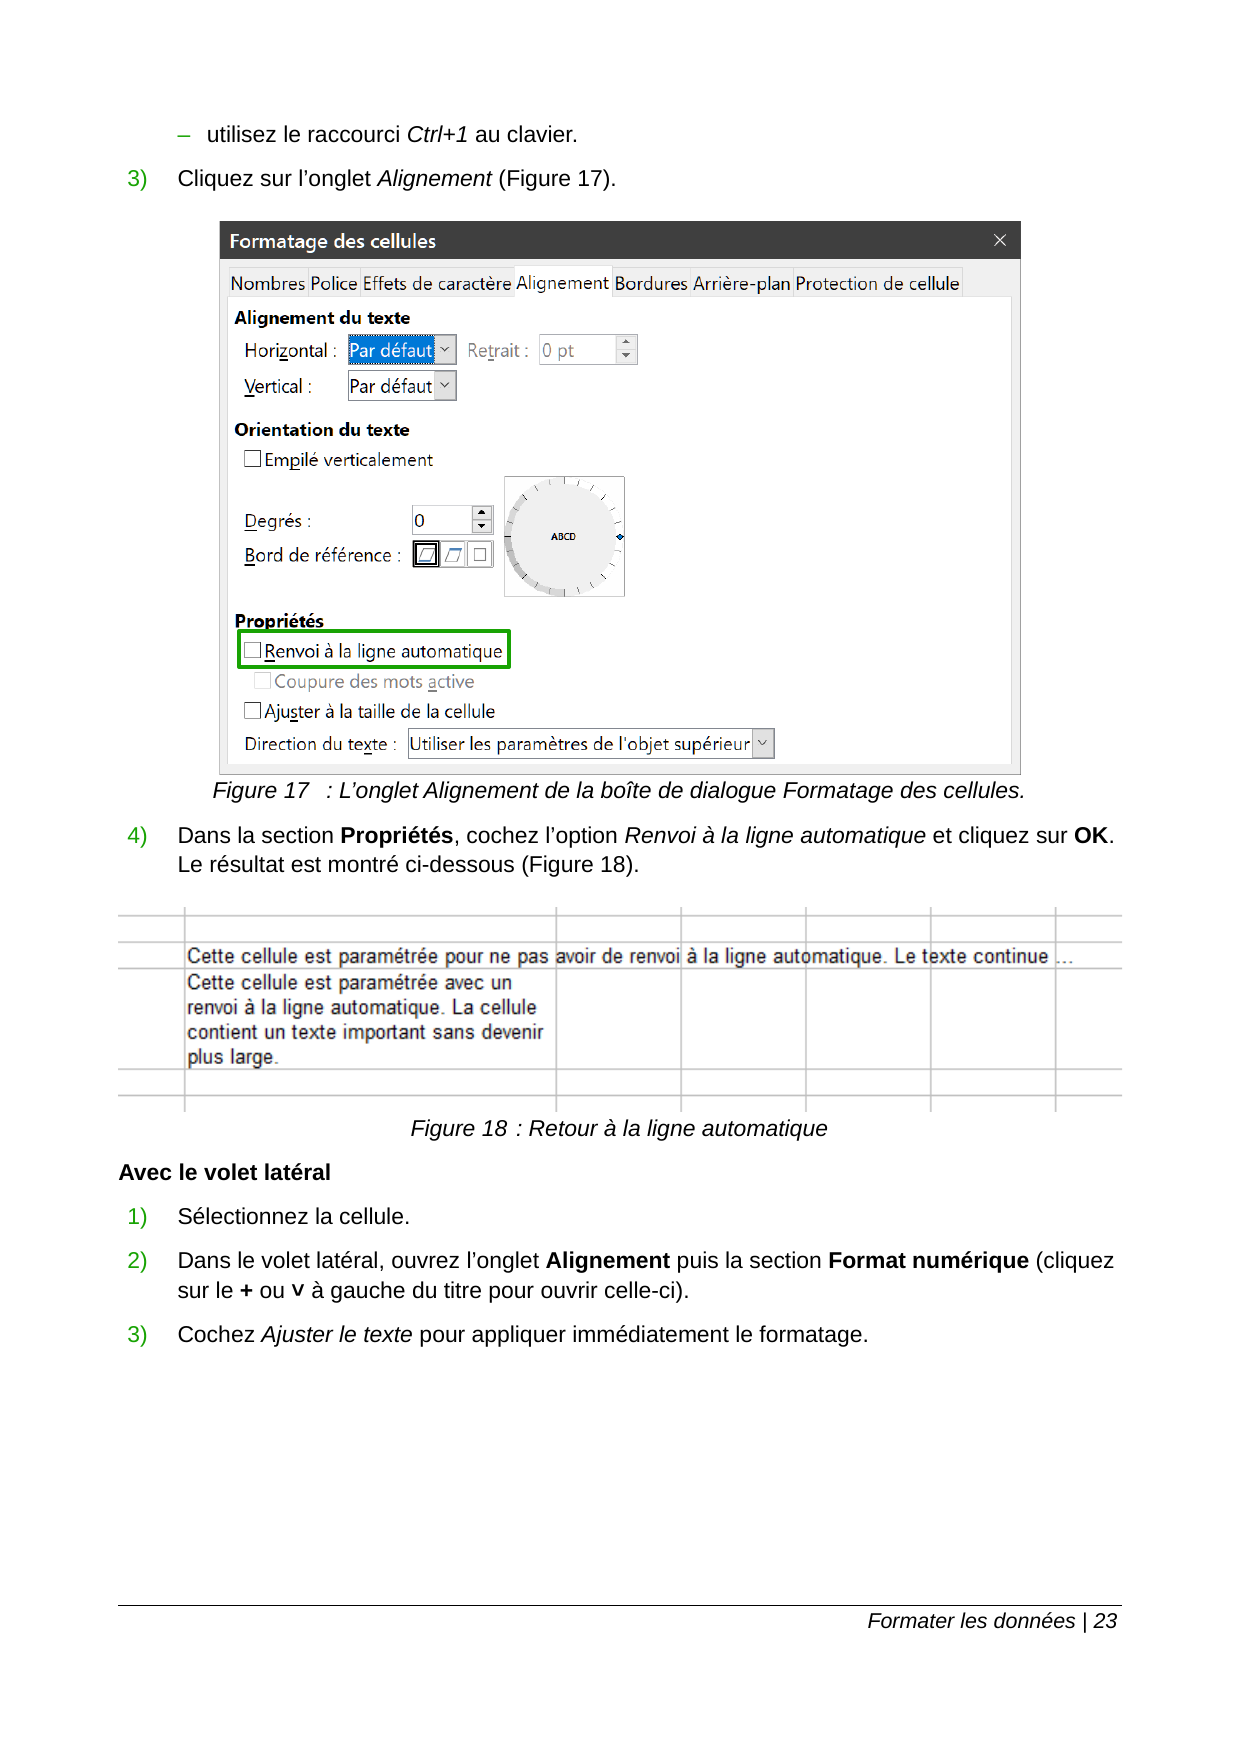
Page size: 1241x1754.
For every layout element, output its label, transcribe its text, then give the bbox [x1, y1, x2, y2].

list Dans la section Propriétés, cochez l’option Renvoi à la ligne automatique et cliquez sur OK. Le résultat est montré ci-dessous (Figure 18). [148, 819, 1122, 878]
text Avec le volet latéral [118, 1156, 1122, 1186]
list Dans le volet latéral, ouvrez l’onglet Alignement puis la section Format numérique (cliquez sur le + ou ˅ à gauche du titre pour ouvrir celle-ci). [148, 1244, 1122, 1303]
list utilisez le raccourci Ctrl+1 au clavier. [177, 118, 1122, 148]
text Figure 17 : L’onglet Alignement de la boîte de dialogue Formatage des cellules. [118, 774, 1122, 804]
list Cliquez sur l’onglet Alignement (Figure 17). [148, 162, 1122, 192]
list Sélectionnez la cellule. [148, 1200, 1122, 1230]
list Cochez Ajuster le texte pour appliquer immédiatement le formatage. [148, 1318, 1122, 1347]
text Figure 18 : Retour à la ligne automatique [118, 1112, 1122, 1141]
picture [118, 907, 1123, 1112]
